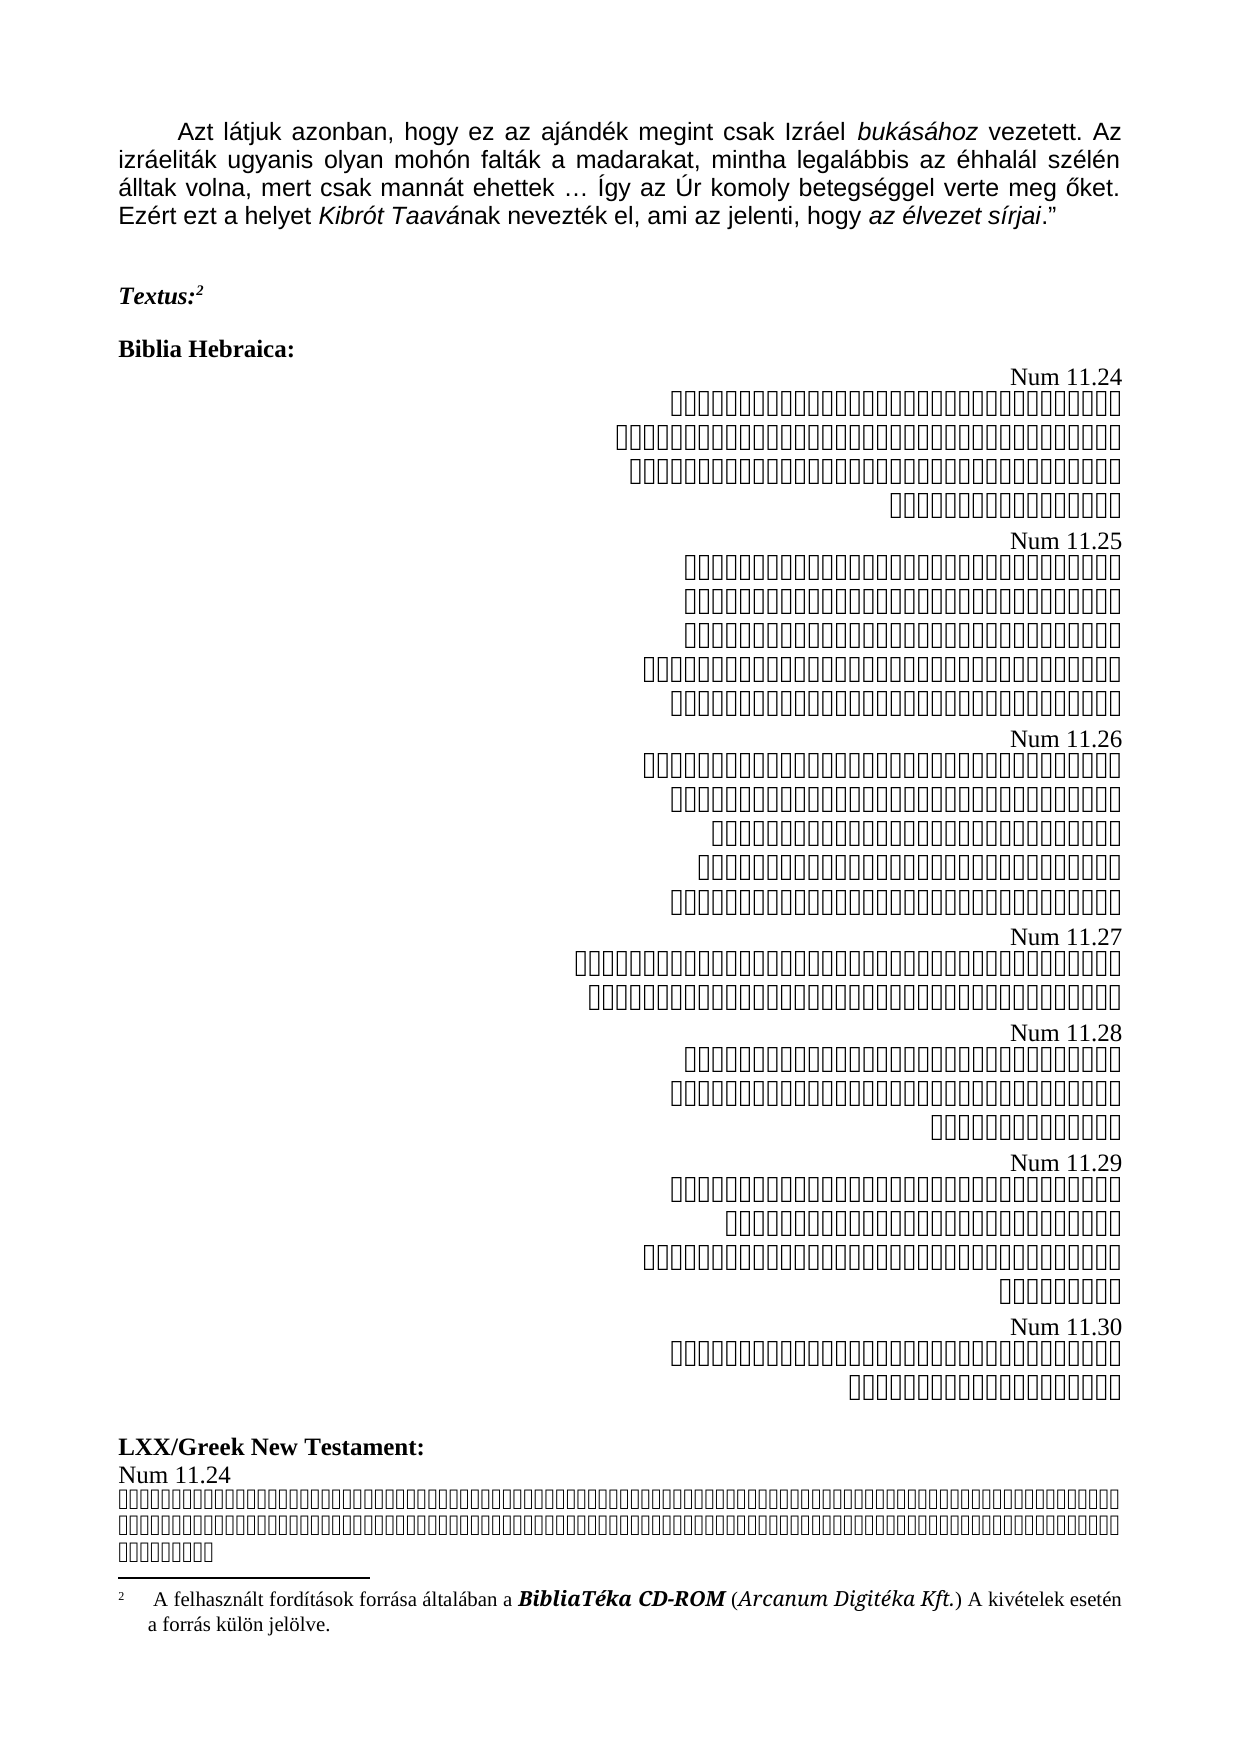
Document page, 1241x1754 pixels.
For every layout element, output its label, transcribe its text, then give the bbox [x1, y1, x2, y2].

text  [118, 1176, 1122, 1210]
text Num 11.25 [118, 527, 1122, 554]
text Num 11.26 [118, 725, 1122, 753]
text  [118, 391, 1122, 425]
text  [118, 589, 1122, 623]
text  [118, 1210, 1122, 1244]
text  [118, 1244, 1122, 1278]
text Num 11.24 [118, 1461, 1122, 1489]
text  [118, 1114, 1122, 1149]
text  [118, 459, 1122, 493]
text  [118, 1278, 1122, 1313]
text  [118, 425, 1122, 459]
text LXX/Greek New Testament: [118, 1433, 1122, 1461]
text Azt látjuk azonban, hogy ez az ajándék megint csak Izráel bukásához vezetett. Az izráeliták ugyanis olyan mohón falták a madarakat, mintha legalábbis az éhhalál szélén álltak volna, mert csak mannát ehettek … Így az Úr komoly betegséggel verte meg őket. Ezért ezt a helyet Kibrót Taavának nevezték el, ami az jelenti, hogy az élvezet sírjai.” [118, 118, 1122, 230]
text Num 11.30 [118, 1313, 1122, 1340]
text  [118, 554, 1122, 589]
text  [118, 787, 1122, 821]
text  [118, 889, 1122, 923]
text  [118, 753, 1122, 787]
text Num 11.28 [118, 1019, 1122, 1046]
text  [118, 1081, 1122, 1114]
text  [118, 691, 1122, 725]
text  [118, 821, 1122, 855]
text  [118, 951, 1122, 985]
text  [118, 855, 1122, 889]
text  [118, 985, 1122, 1019]
text  [118, 1340, 1122, 1374]
text A felhasznált fordítások forrása általában a BibliaTéka CD-ROM (Arcanum Digitéka Kft.) A kivételek esetén a forrás külön jelölve. [118, 1584, 1122, 1636]
text  [118, 1489, 1122, 1568]
text  [118, 1046, 1122, 1081]
text Num 11.29 [118, 1149, 1122, 1176]
text Biblia Hebraica: [118, 335, 1122, 363]
text Num 11.24 [118, 363, 1122, 391]
text Textus: [118, 282, 1122, 310]
text  [118, 657, 1122, 691]
text  [118, 1374, 1122, 1408]
text  [118, 493, 1122, 527]
text Num 11.27 [118, 923, 1122, 951]
text  [118, 623, 1122, 657]
